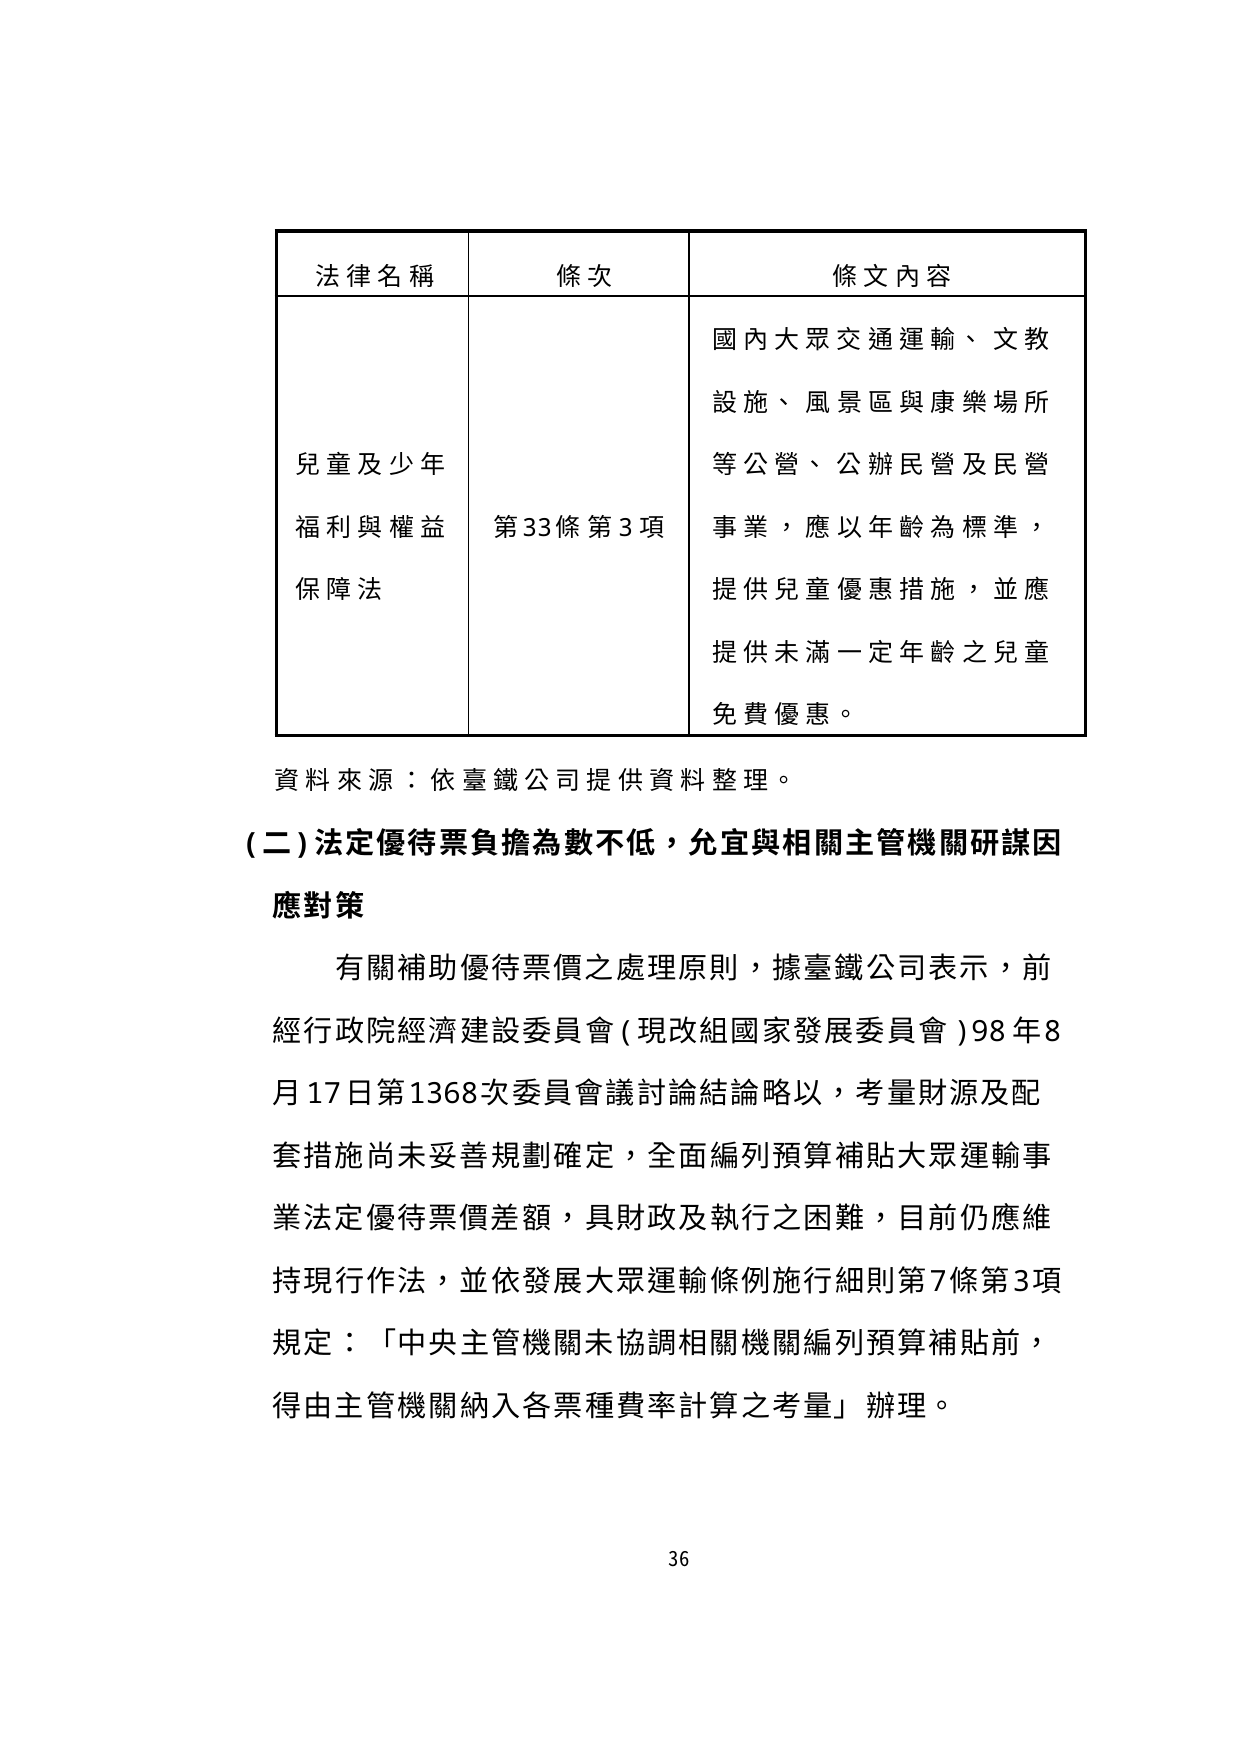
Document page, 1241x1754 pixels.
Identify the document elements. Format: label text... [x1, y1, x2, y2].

text 有關補助優待票價之處理原則，據臺鐵公司表示，前經行政院經濟建設委員會(現改組國家發展委員會)98年8月17日第1368次委員會議討論結論略以，考量財源及配套措施尚未妥善規劃確定，全面編列預算補貼大眾運輸事業法定優待票價差額，具財政及執行之困難，目前仍應維持現行作法，並依發展大眾運輸條例施行細則第7條第3項規定：「中央主管機關未協調相關機關編列預算補貼前，得由主管機關納入各票種費率計算之考量」辦理。 [266, 924, 1063, 1424]
table_header 條次 [469, 233, 688, 295]
table_header 條文內容 [690, 233, 1084, 295]
table_cell 兒童及少年福利與權益保障法 [278, 297, 468, 734]
table_cell 第33條第3項 [469, 297, 688, 734]
text (二)法定優待票負擔為數不低，允宜與相關主管機關研謀因應對策 [236, 799, 1063, 924]
table_cell 國內大眾交通運輸、文教設施、風景區與康樂場所等公營、公辦民營及民營事業，應以年齡為標準，提供兒童優惠措施，並應提供未滿一定年齡之兒童免費優惠。 [690, 297, 1084, 734]
table_header 法律名稱 [278, 233, 468, 295]
text 資料來源：依臺鐵公司提供資料整理。 [266, 737, 1063, 799]
